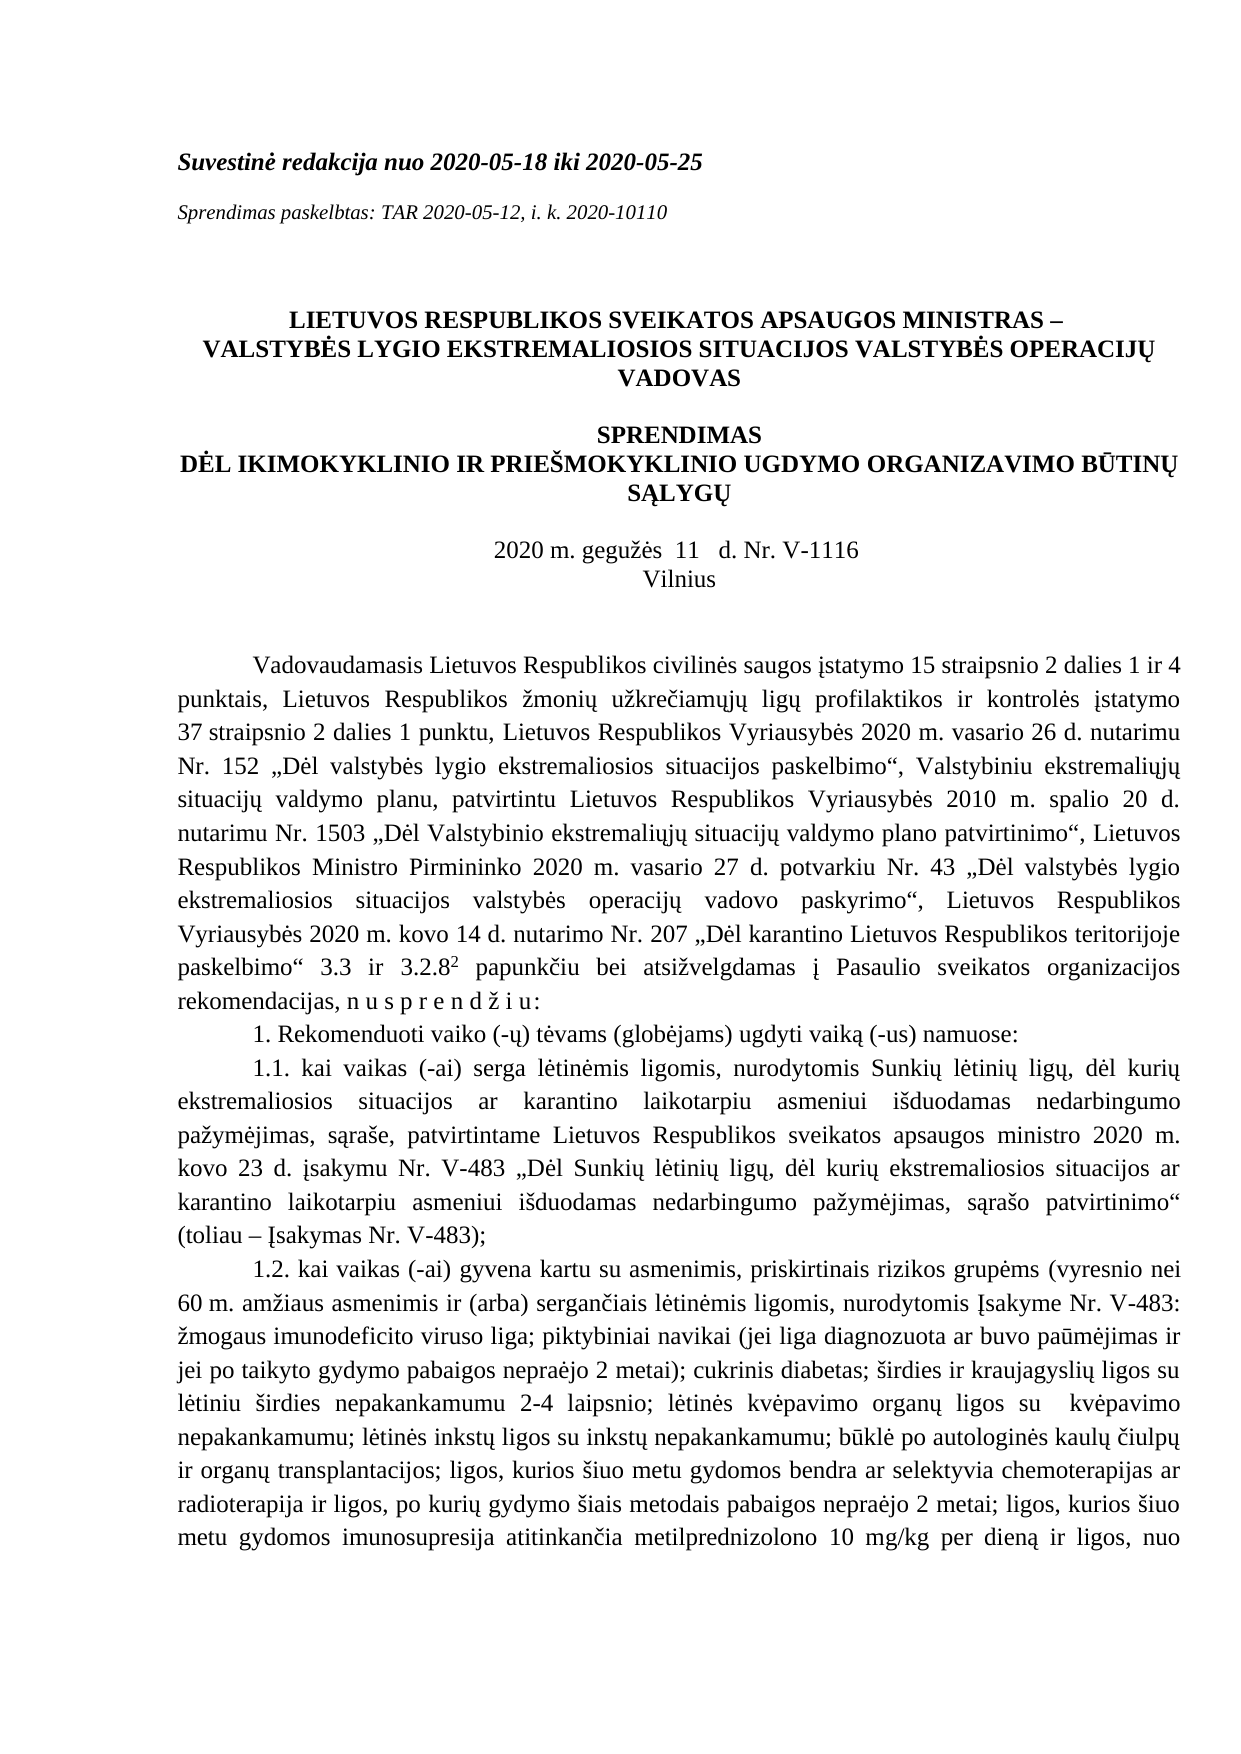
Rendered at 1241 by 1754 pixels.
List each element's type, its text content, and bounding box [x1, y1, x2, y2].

text Suvestinė redakcija nuo 2020-05-18 iki 2020-05-25 [177, 147, 1181, 176]
text 2020 m. gegužės 11 d. Nr. V-1116 [177, 535, 1181, 564]
text DĖL IKIMOKYKLINIO IR PRIEŠMOKYKLINIO UGDYMO ORGANIZAVIMO BŪTINŲ SĄLYGŲ [177, 449, 1181, 507]
text SPRENDIMAS [177, 420, 1181, 449]
text VALSTYBĖS LYGIO EKSTREMALIOSIOS SITUACIJOS VALSTYBĖS OPERACIJŲ VADOVAS [177, 334, 1181, 392]
text 1.2. kai vaikas (-ai) gyvena kartu su asmenimis, priskirtinais rizikos grupėms (vyresnio nei 60 m. amžiaus asmenimis ir (arba) sergančiais lėtinėmis ligomis, nurodytomis Įsakyme Nr. V-483: žmogaus imunodeficito viruso liga; piktybiniai navikai (jei liga diagnozuota ar buvo paūmėjimas ir jei po taikyto gydymo pabaigos nepraėjo 2 metai); cukrinis diabetas; širdies ir kraujagyslių ligos su lėtiniu širdies nepakankamumu 2-4 laipsnio; lėtinės kvėpavimo organų ligos su kvėpavimo nepakankamumu; lėtinės inkstų ligos su inkstų nepakankamumu; būklė po autologinės kaulų čiulpų ir organų transplantacijos; ligos, kurios šiuo metu gydomos bendra ar selektyvia chemoterapijas ar radioterapija ir ligos, po kurių gydymo šiais metodais pabaigos nepraėjo 2 metai; ligos, kurios šiuo metu gydomos imunosupresija atitinkančia metilprednizolono 10 mg/kg per dieną ir ligos, nuo [177, 1254, 1181, 1551]
text Sprendimas paskelbtas: TAR 2020-05-12, i. k. 2020-10110 [177, 200, 1181, 224]
text Vilnius [177, 564, 1181, 593]
text 1.1. kai vaikas (-ai) serga lėtinėmis ligomis, nurodytomis Sunkių lėtinių ligų, dėl kurių ekstremaliosios situacijos ar karantino laikotarpiu asmeniui išduodamas nedarbingumo pažymėjimas, sąraše, patvirtintame Lietuvos Respublikos sveikatos apsaugos ministro 2020 m. kovo 23 d. įsakymu Nr. V-483 „Dėl Sunkių lėtinių ligų, dėl kurių ekstremaliosios situacijos ar karantino laikotarpiu asmeniui išduodamas nedarbingumo pažymėjimas, sąrašo patvirtinimo“ (toliau – Įsakymas Nr. V-483); [177, 1053, 1181, 1249]
text LIETUVOS RESPUBLIKOS SVEIKATOS APSAUGOS MINISTRAS – [177, 305, 1181, 334]
text Vadovaudamasis Lietuvos Respublikos civilinės saugos įstatymo 15 straipsnio 2 dalies 1 ir 4 punktais, Lietuvos Respublikos žmonių užkrečiamųjų ligų profilaktikos ir kontrolės įstatymo 37 straipsnio 2 dalies 1 punktu, Lietuvos Respublikos Vyriausybės 2020 m. vasario 26 d. nutarimu Nr. 152 „Dėl valstybės lygio ekstremaliosios situacijos paskelbimo“, Valstybiniu ekstremaliųjų situacijų valdymo planu, patvirtintu Lietuvos Respublikos Vyriausybės 2010 m. spalio 20 d. nutarimu Nr. 1503 „Dėl Valstybinio ekstremaliųjų situacijų valdymo plano patvirtinimo“, Lietuvos Respublikos Ministro Pirmininko 2020 m. vasario 27 d. potvarkiu Nr. 43 „Dėl valstybės lygio ekstremaliosios situacijos valstybės operacijų vadovo paskyrimo“, Lietuvos Respublikos Vyriausybės 2020 m. kovo 14 d. nutarimo Nr. 207 „Dėl karantino Lietuvos Respublikos teritorijoje paskelbimo“ 3.3 ir 3.2.82 papunkčiu bei atsižvelgdamas į Pasaulio sveikatos organizacijos rekomendacijas, nusprendžiu: [177, 650, 1181, 1014]
text 1. Rekomenduoti vaiko (-ų) tėvams (globėjams) ugdyti vaiką (-us) namuose: [177, 1019, 1181, 1048]
